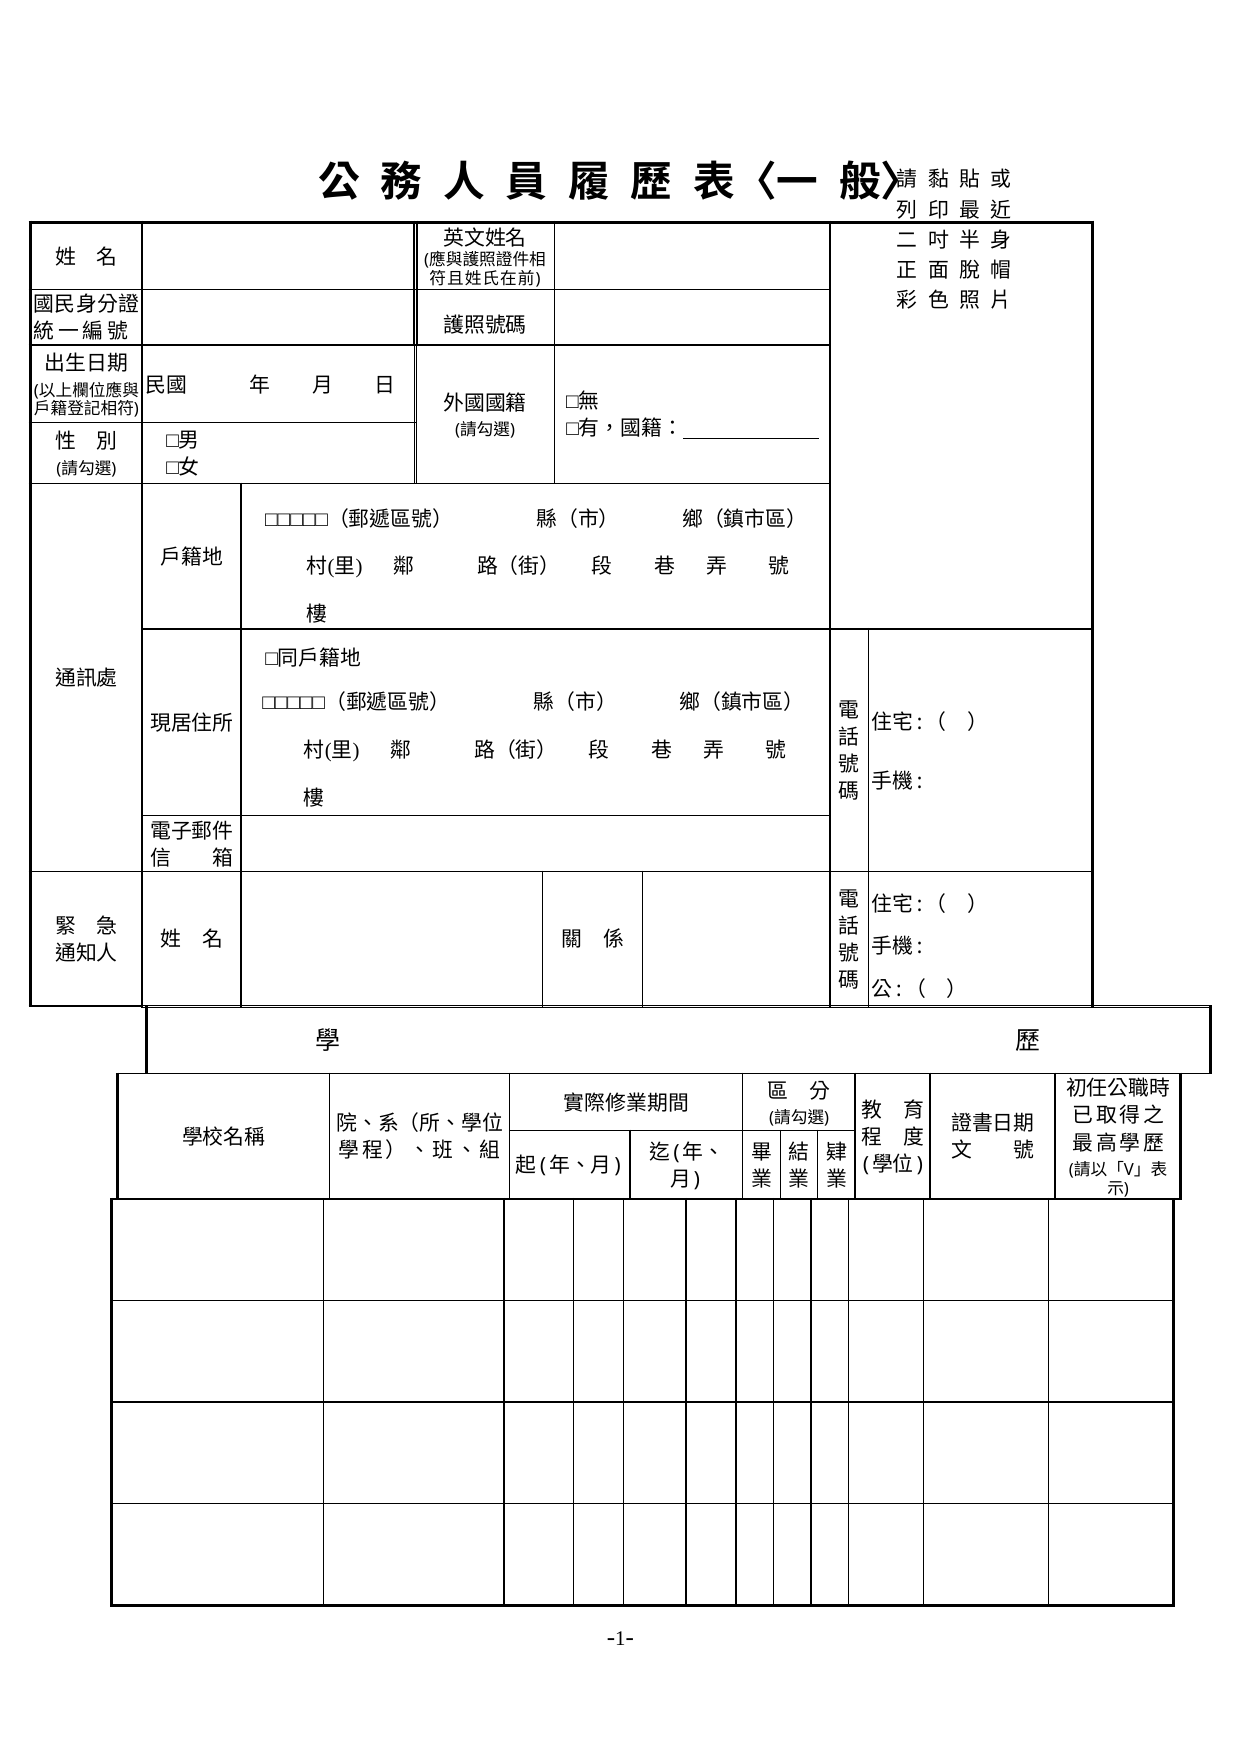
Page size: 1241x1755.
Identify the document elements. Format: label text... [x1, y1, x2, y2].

table_cell 實際修業期間 [510, 1074, 742, 1129]
table_cell [30, 1401, 110, 1503]
table_cell [505, 1301, 573, 1401]
table_cell [1094, 815, 1174, 871]
table_cell [1174, 483, 1181, 628]
table_cell [737, 1301, 773, 1401]
table_cell [1094, 483, 1174, 628]
table_cell [242, 816, 829, 871]
table_cell [1174, 628, 1181, 815]
table_header [1094, 221, 1174, 288]
table_cell [505, 1200, 573, 1299]
table_cell [812, 1200, 848, 1299]
table_cell 畢業 [743, 1131, 780, 1198]
table_cell [624, 1504, 685, 1604]
table_cell [1181, 628, 1210, 815]
table_cell [324, 1403, 503, 1503]
table_cell 住宅:（ ） 手機: [869, 630, 1091, 871]
table_cell [30, 1073, 112, 1129]
table_cell 出生日期 (以上欄位應與戶籍登記相符) [32, 346, 141, 421]
table_cell [1181, 1401, 1210, 1503]
table_cell [1175, 1503, 1181, 1604]
table_cell [574, 1403, 623, 1503]
table_cell [831, 289, 1091, 344]
table_cell [831, 344, 1091, 421]
table_cell [1174, 815, 1181, 871]
table_cell [737, 1200, 773, 1299]
table_cell 電子郵件 信 箱 [143, 816, 240, 871]
table_cell [113, 1301, 323, 1401]
table_cell [737, 1403, 773, 1503]
table_cell [112, 1073, 116, 1129]
table_cell [1094, 289, 1174, 344]
table_cell 肄業 [818, 1131, 854, 1198]
table_cell [1175, 1401, 1181, 1503]
table_cell 教 育 程 度 (學位) [856, 1074, 929, 1198]
table_cell 住宅:（ ） 手機: 公:（ ） [869, 872, 1091, 1005]
table_cell [30, 1503, 110, 1604]
table_cell 院、系（所、學位 學程）、班、組 [330, 1074, 509, 1198]
table_cell [30, 1198, 110, 1299]
table_cell 區 分 (請勾選) [743, 1074, 854, 1129]
table_cell [849, 1301, 923, 1401]
table_cell [687, 1301, 735, 1401]
table_cell [1181, 289, 1210, 344]
table_cell [574, 1504, 623, 1604]
table_header 姓 名 [32, 224, 141, 288]
table_header [555, 224, 829, 288]
table_cell [1049, 1403, 1172, 1503]
table_cell 現居住所 [143, 630, 240, 815]
table_cell 起(年、月) [510, 1131, 629, 1198]
table_cell [242, 872, 542, 1005]
table_cell 國民身分證統一編號 [32, 290, 141, 344]
table_cell [574, 1200, 623, 1299]
table_cell [324, 1504, 503, 1604]
table_cell [849, 1504, 923, 1604]
table_header [831, 224, 1091, 288]
table_cell [1049, 1200, 1172, 1299]
table_cell [687, 1200, 735, 1299]
table_cell [113, 1403, 323, 1503]
table_cell 初任公職時 已取得之 最高學歷 (請以「V」表示) [1056, 1074, 1179, 1198]
table_cell [118, 1007, 142, 1073]
table_cell [1182, 1074, 1210, 1129]
table_cell [1094, 344, 1174, 421]
table_cell [324, 1200, 503, 1299]
table_cell [737, 1504, 773, 1604]
table_cell [812, 1403, 848, 1503]
table_cell 迄(年、月) [631, 1131, 742, 1198]
table_cell [113, 1200, 323, 1299]
table_cell [831, 483, 1091, 628]
table_cell [924, 1200, 1048, 1299]
table_cell 學校名稱 [119, 1074, 329, 1198]
table_cell [687, 1504, 735, 1604]
table_cell □男 □女 [143, 423, 414, 482]
table_header [143, 224, 413, 288]
table_cell [505, 1504, 573, 1604]
table_cell [1174, 344, 1181, 421]
table_cell 電話號碼 [831, 630, 868, 871]
table_cell [1174, 289, 1181, 344]
table_cell □無 □有，國籍： [555, 346, 829, 482]
table_cell [774, 1403, 810, 1503]
table_cell 護照號碼 [418, 290, 554, 344]
table_cell □同戶籍地 □□□□□（郵遞區號） 縣（市） 鄉（鎮市區） 村(里) 鄰 路（街） 段 巷 弄 號 樓 [242, 630, 829, 815]
table_cell [774, 1301, 810, 1401]
table_cell [924, 1504, 1048, 1604]
table_cell [831, 421, 1091, 482]
table_cell [555, 290, 829, 344]
table_cell [143, 290, 413, 344]
table_header 英文姓名 (應與護照證件相符且姓氏在前) [418, 224, 554, 288]
table_cell [30, 1007, 112, 1073]
table_cell [1175, 1300, 1181, 1401]
table_cell 戶籍地 [143, 484, 240, 628]
table_cell [1049, 1504, 1172, 1604]
table_cell [924, 1301, 1048, 1401]
table_cell 證書日期 文 號 [931, 1074, 1054, 1198]
table_cell [574, 1301, 623, 1401]
table_cell [624, 1403, 685, 1503]
table_cell 結業 [781, 1131, 817, 1198]
table_cell [1094, 421, 1174, 482]
table_cell [1181, 815, 1210, 871]
table_cell 緊 急 通知人 [32, 872, 141, 1005]
table_cell 關 係 [543, 872, 642, 1005]
table_cell [113, 1504, 323, 1604]
table_cell [1175, 1200, 1181, 1299]
table_cell [1182, 1130, 1210, 1198]
table_cell [849, 1403, 923, 1503]
table_cell [812, 1301, 848, 1401]
table_cell [1181, 1503, 1210, 1604]
table_cell 學 歷 [148, 1008, 1209, 1073]
table_cell [849, 1200, 923, 1299]
table_cell [624, 1200, 685, 1299]
table_cell [924, 1403, 1048, 1503]
table_cell [1181, 1198, 1210, 1299]
table_cell [812, 1504, 848, 1604]
table_cell 姓 名 [143, 872, 240, 1005]
table_cell [1181, 1300, 1210, 1401]
table_cell 電話號碼 [831, 872, 868, 1005]
table_cell [30, 1130, 112, 1198]
table_cell [1094, 871, 1174, 1005]
table_cell [1049, 1301, 1172, 1401]
table_cell 通訊處 [32, 484, 141, 871]
table_cell [624, 1301, 685, 1401]
table_cell [1174, 421, 1181, 482]
table_header [1174, 221, 1181, 288]
table_cell 民國 年 月 日 [143, 346, 414, 421]
table_cell [30, 1300, 110, 1401]
table_cell □□□□□（郵遞區號） 縣（市） 鄉（鎮市區） 村(里) 鄰 路（街） 段 巷 弄 號 樓 [242, 484, 829, 628]
table_cell [1181, 483, 1210, 628]
table_cell 性 別 (請勾選) [32, 423, 141, 482]
table_cell [1181, 344, 1210, 421]
table_cell [774, 1200, 810, 1299]
table_cell 外國國籍 (請勾選) [417, 346, 554, 482]
table_cell [687, 1403, 735, 1503]
table_cell [643, 872, 829, 1005]
table_cell [112, 1007, 117, 1073]
table_cell [324, 1301, 503, 1401]
table_cell [1174, 871, 1181, 1005]
table_cell [1094, 628, 1174, 815]
table_cell [1181, 421, 1210, 482]
table_cell [1181, 871, 1210, 1005]
table_cell [112, 1130, 116, 1198]
table_cell [774, 1504, 810, 1604]
text 公 務 人 員 履 歷 表〈一 般〉 [89, 148, 1152, 208]
table_header [1181, 221, 1210, 288]
table_cell [505, 1403, 573, 1503]
